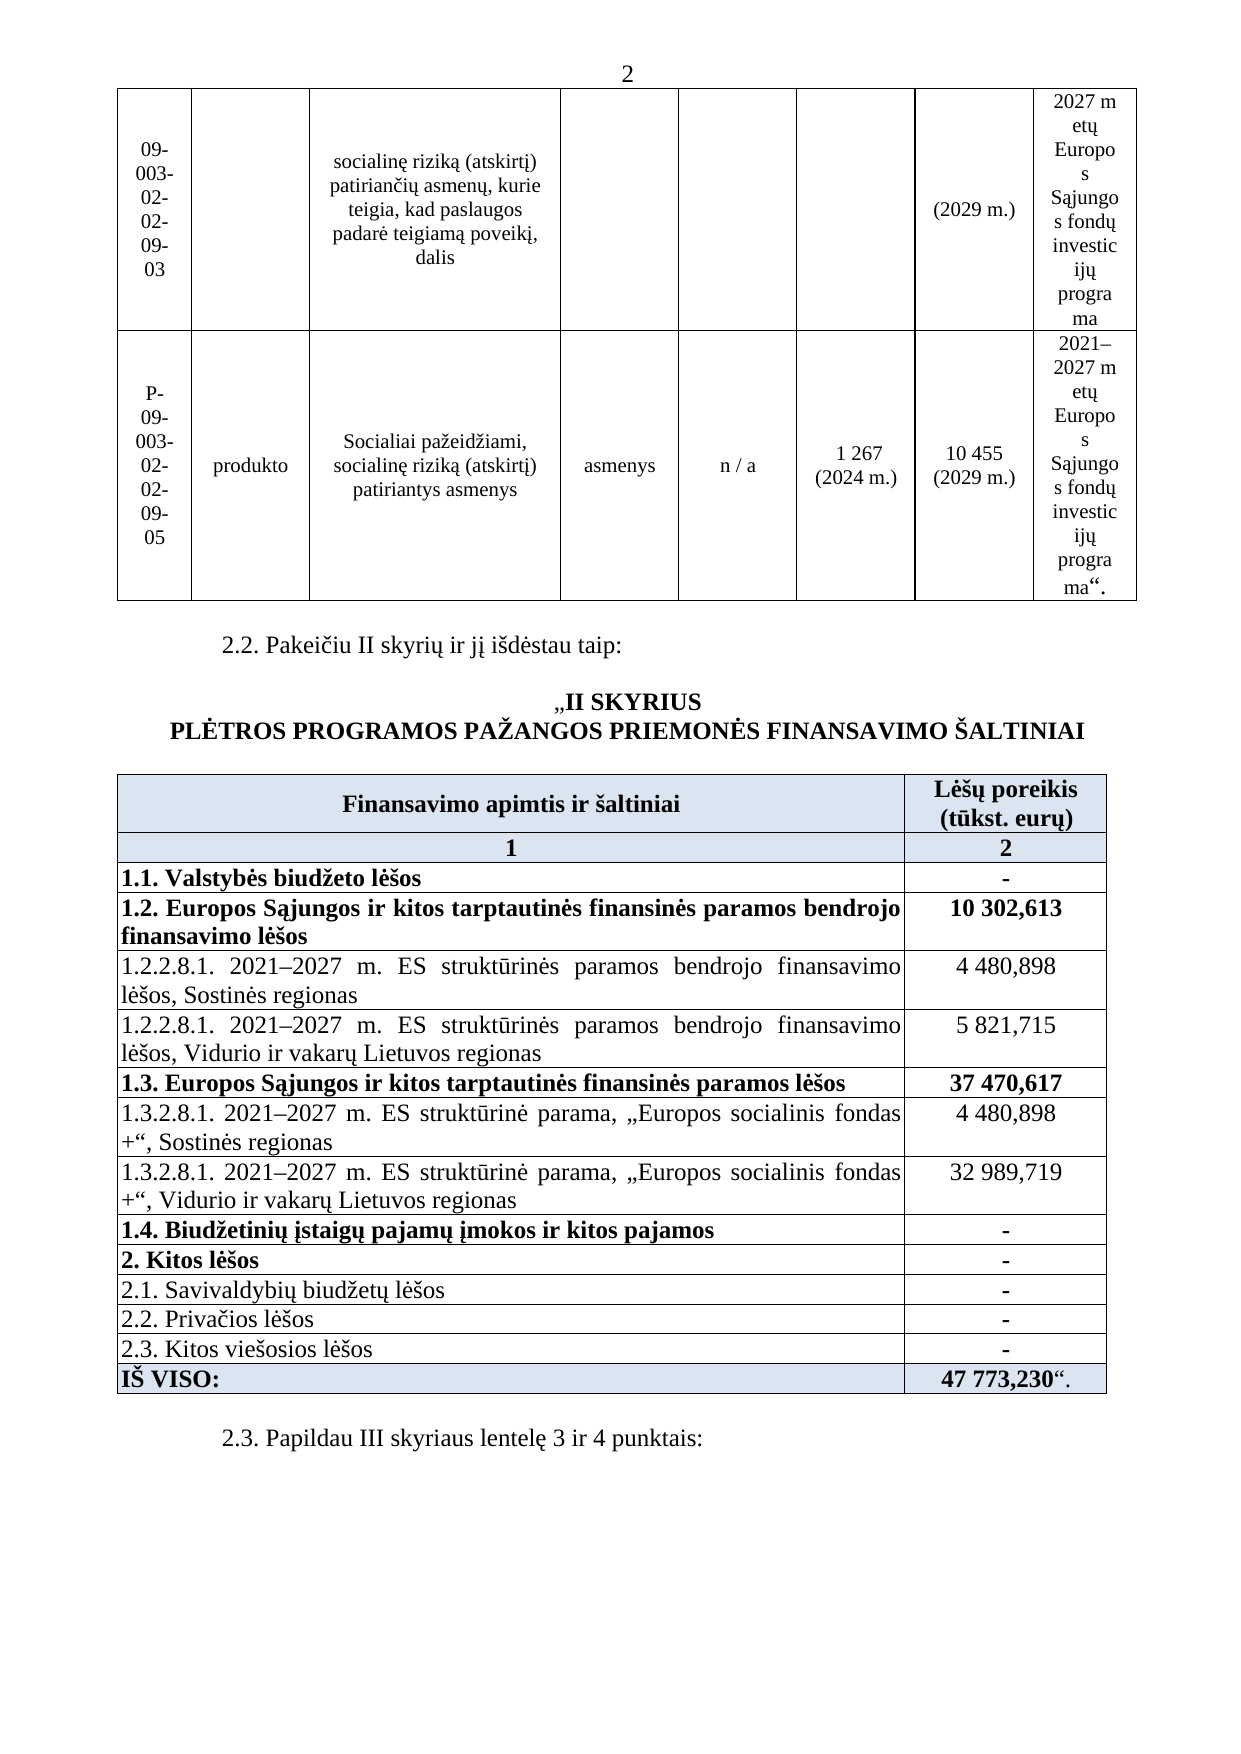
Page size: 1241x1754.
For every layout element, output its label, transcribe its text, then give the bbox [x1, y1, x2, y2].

text PLĖTROS PROGRAMOS PAŽANGOS PRIEMONĖS FINANSAVIMO ŠALTINIAI [133, 716, 1122, 745]
table_cell 1 267 (2024 m.) [797, 331, 914, 600]
table_cell [192, 89, 309, 329]
table_cell - [905, 1215, 1106, 1244]
table_cell 1.2.2.8.1. 2021–2027 m. ES struktūrinės paramos bendrojo finansavimo lėšos, Sostinės regionas [118, 951, 904, 1009]
table_cell - [905, 1305, 1106, 1333]
table_cell P-09-003-02-02-09-05 [118, 331, 191, 600]
table_cell Socialiai pažeidžiami, socialinę riziką (atskirtį) patiriantys asmenys [310, 331, 560, 600]
text „II SKYRIUS [133, 687, 1122, 716]
table_cell - [905, 863, 1106, 892]
table_cell IŠ VISO: [118, 1364, 904, 1393]
table_cell 1.1. Valstybės biudžeto lėšos [118, 863, 904, 892]
table_cell n / a [679, 331, 796, 600]
table_cell (2029 m.) [916, 89, 1033, 329]
table_cell 1.2. Europos Sąjungos ir kitos tarptautinės finansinės paramos bendrojo finansavimo lėšos [118, 893, 904, 950]
table_cell 1 [118, 833, 904, 862]
table_cell 2.1. Savivaldybių biudžetų lėšos [118, 1275, 904, 1303]
table_cell - [905, 1275, 1106, 1303]
table_cell 4 480,898 [905, 951, 1106, 1009]
table_cell 2. Kitos lėšos [118, 1245, 904, 1274]
table_cell 2.3. Kitos viešosios lėšos [118, 1334, 904, 1363]
table_cell 1.3.2.8.1. 2021–2027 m. ES struktūrinė parama, „Europos socialinis fondas +“, Sostinės regionas [118, 1098, 904, 1156]
table_cell - [905, 1334, 1106, 1363]
table_cell 2021–2027 metų Europos Sąjungos fondų investicijų programa“. [1034, 331, 1136, 600]
table_cell 10 455 (2029 m.) [916, 331, 1033, 600]
text 2.2. Pakeičiu II skyrių ir jį išdėstau taip: [133, 630, 1122, 658]
table_cell 1.3. Europos Sąjungos ir kitos tarptautinės finansinės paramos lėšos [118, 1068, 904, 1097]
table_cell 32 989,719 [905, 1157, 1106, 1214]
table_cell 1.2.2.8.1. 2021–2027 m. ES struktūrinės paramos bendrojo finansavimo lėšos, Vidurio ir vakarų Lietuvos regionas [118, 1010, 904, 1067]
table_cell socialinę riziką (atskirtį) patiriančių asmenų, kurie teigia, kad paslaugos padarė teigiamą poveikį, dalis [310, 89, 560, 329]
table_header Lėšų poreikis (tūkst. eurų) [905, 775, 1106, 832]
table_header Finansavimo apimtis ir šaltiniai [118, 775, 904, 832]
table_cell [797, 89, 914, 329]
table_cell 2027 metų Europos Sąjungos fondų investicijų programa [1034, 89, 1136, 329]
table_cell 5 821,715 [905, 1010, 1106, 1067]
table_cell 2 [905, 833, 1106, 862]
table_cell asmenys [561, 331, 678, 600]
table_cell 10 302,613 [905, 893, 1106, 950]
table_cell [561, 89, 678, 329]
table_cell 09-003-02-02-09-03 [118, 89, 191, 329]
table_cell 47 773,230“. [905, 1364, 1106, 1393]
table_cell 4 480,898 [905, 1098, 1106, 1156]
table_cell [679, 89, 796, 329]
table_cell 1.4. Biudžetinių įstaigų pajamų įmokos ir kitos pajamos [118, 1215, 904, 1244]
table_cell 37 470,617 [905, 1068, 1106, 1097]
text 2.3. Papildau III skyriaus lentelę 3 ir 4 punktais: [133, 1423, 1122, 1451]
table_cell 1.3.2.8.1. 2021–2027 m. ES struktūrinė parama, „Europos socialinis fondas +“, Vidurio ir vakarų Lietuvos regionas [118, 1157, 904, 1214]
table_cell 2.2. Privačios lėšos [118, 1305, 904, 1333]
table_cell produkto [192, 331, 309, 600]
table_cell - [905, 1245, 1106, 1274]
